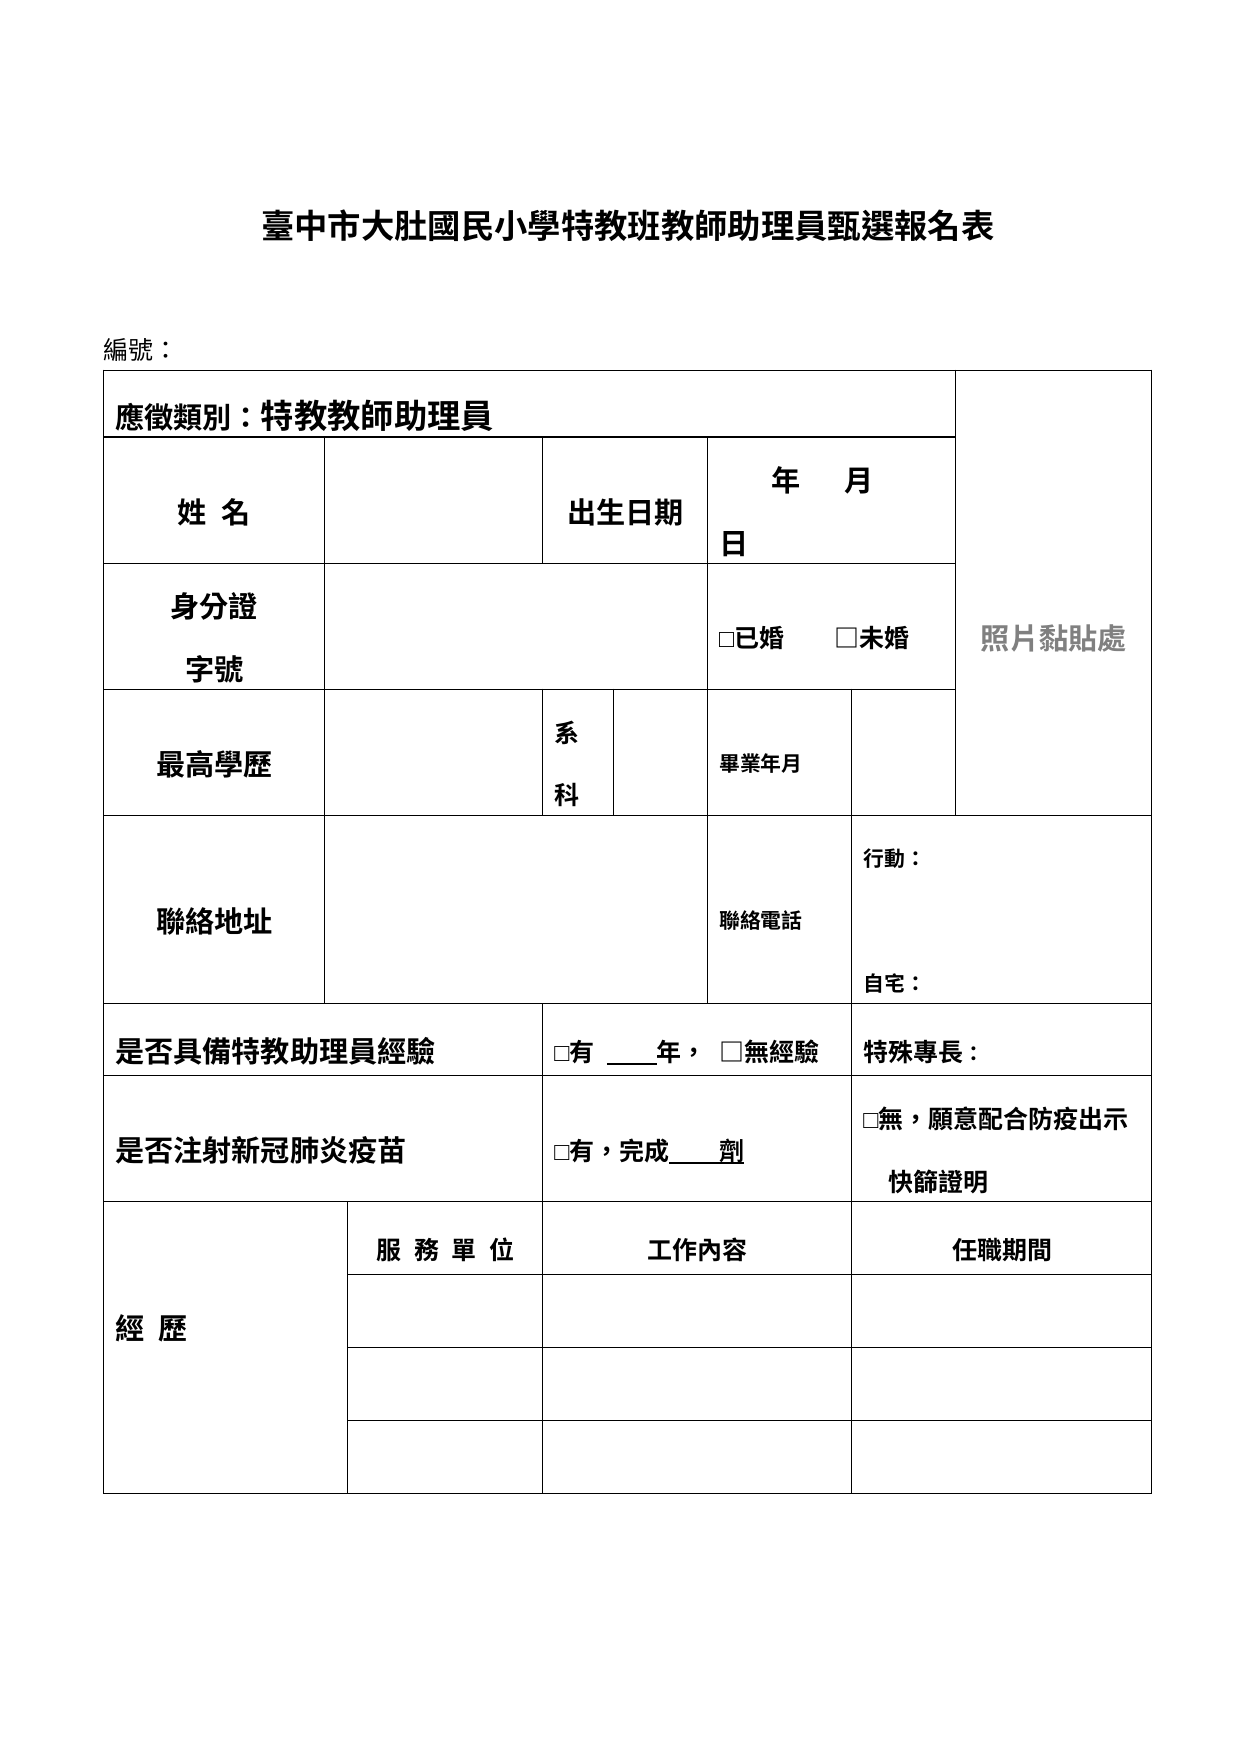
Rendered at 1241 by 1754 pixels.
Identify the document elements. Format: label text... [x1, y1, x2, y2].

table_cell 任職期間 [852, 1202, 1151, 1274]
table_cell 身分證 字號 [104, 564, 324, 688]
table_cell □有，完成 劑 [543, 1076, 851, 1201]
table_cell 年 月 日 [708, 438, 955, 562]
table_cell [348, 1421, 542, 1493]
table_cell 姓 名 [104, 438, 324, 562]
table_cell [325, 564, 707, 688]
table_cell [852, 1348, 1151, 1420]
table_cell [614, 690, 707, 814]
table_cell [852, 1421, 1151, 1493]
table_header 應徵類別：特教教師助理員 [104, 371, 955, 436]
table_cell [325, 438, 542, 562]
table_cell □有 年， □無經驗 [543, 1004, 851, 1075]
text 編號： [103, 244, 1152, 369]
text 臺中市大肚國民小學特教班教師助理員甄選報名表 [103, 182, 1152, 244]
table_header [956, 371, 1151, 436]
table_cell 聯絡地址 [104, 816, 324, 1003]
table_cell □已婚 □未婚 [708, 564, 955, 688]
table_cell [852, 690, 955, 814]
table_cell [348, 1275, 542, 1347]
table_cell [543, 1421, 851, 1493]
table_cell 服 務 單 位 [348, 1202, 542, 1274]
table_cell [325, 690, 542, 814]
table_cell [852, 1275, 1151, 1347]
table_cell 是否具備特教助理員經驗 [104, 1004, 542, 1075]
table_cell 系科 [543, 690, 613, 814]
table_cell 出生日期 [543, 438, 707, 562]
table_cell 聯絡電話 [708, 816, 851, 1003]
table_cell 最高學歷 [104, 690, 324, 814]
table_cell 照片黏貼處 [956, 436, 1151, 814]
table_cell [543, 1348, 851, 1420]
table_cell [325, 816, 707, 1003]
table_cell [543, 1275, 851, 1347]
table_cell 畢業年月 [708, 690, 851, 814]
table_cell [348, 1348, 542, 1420]
table_cell 行動： 自宅： [852, 816, 1151, 1003]
table_cell 經 歷 [104, 1202, 347, 1493]
table_cell 工作內容 [543, 1202, 851, 1274]
table_cell 特殊專長： [852, 1004, 1151, 1075]
table_cell □無，願意配合防疫出示快篩證明 [852, 1076, 1151, 1201]
table_cell 是否注射新冠肺炎疫苗 [104, 1076, 542, 1201]
